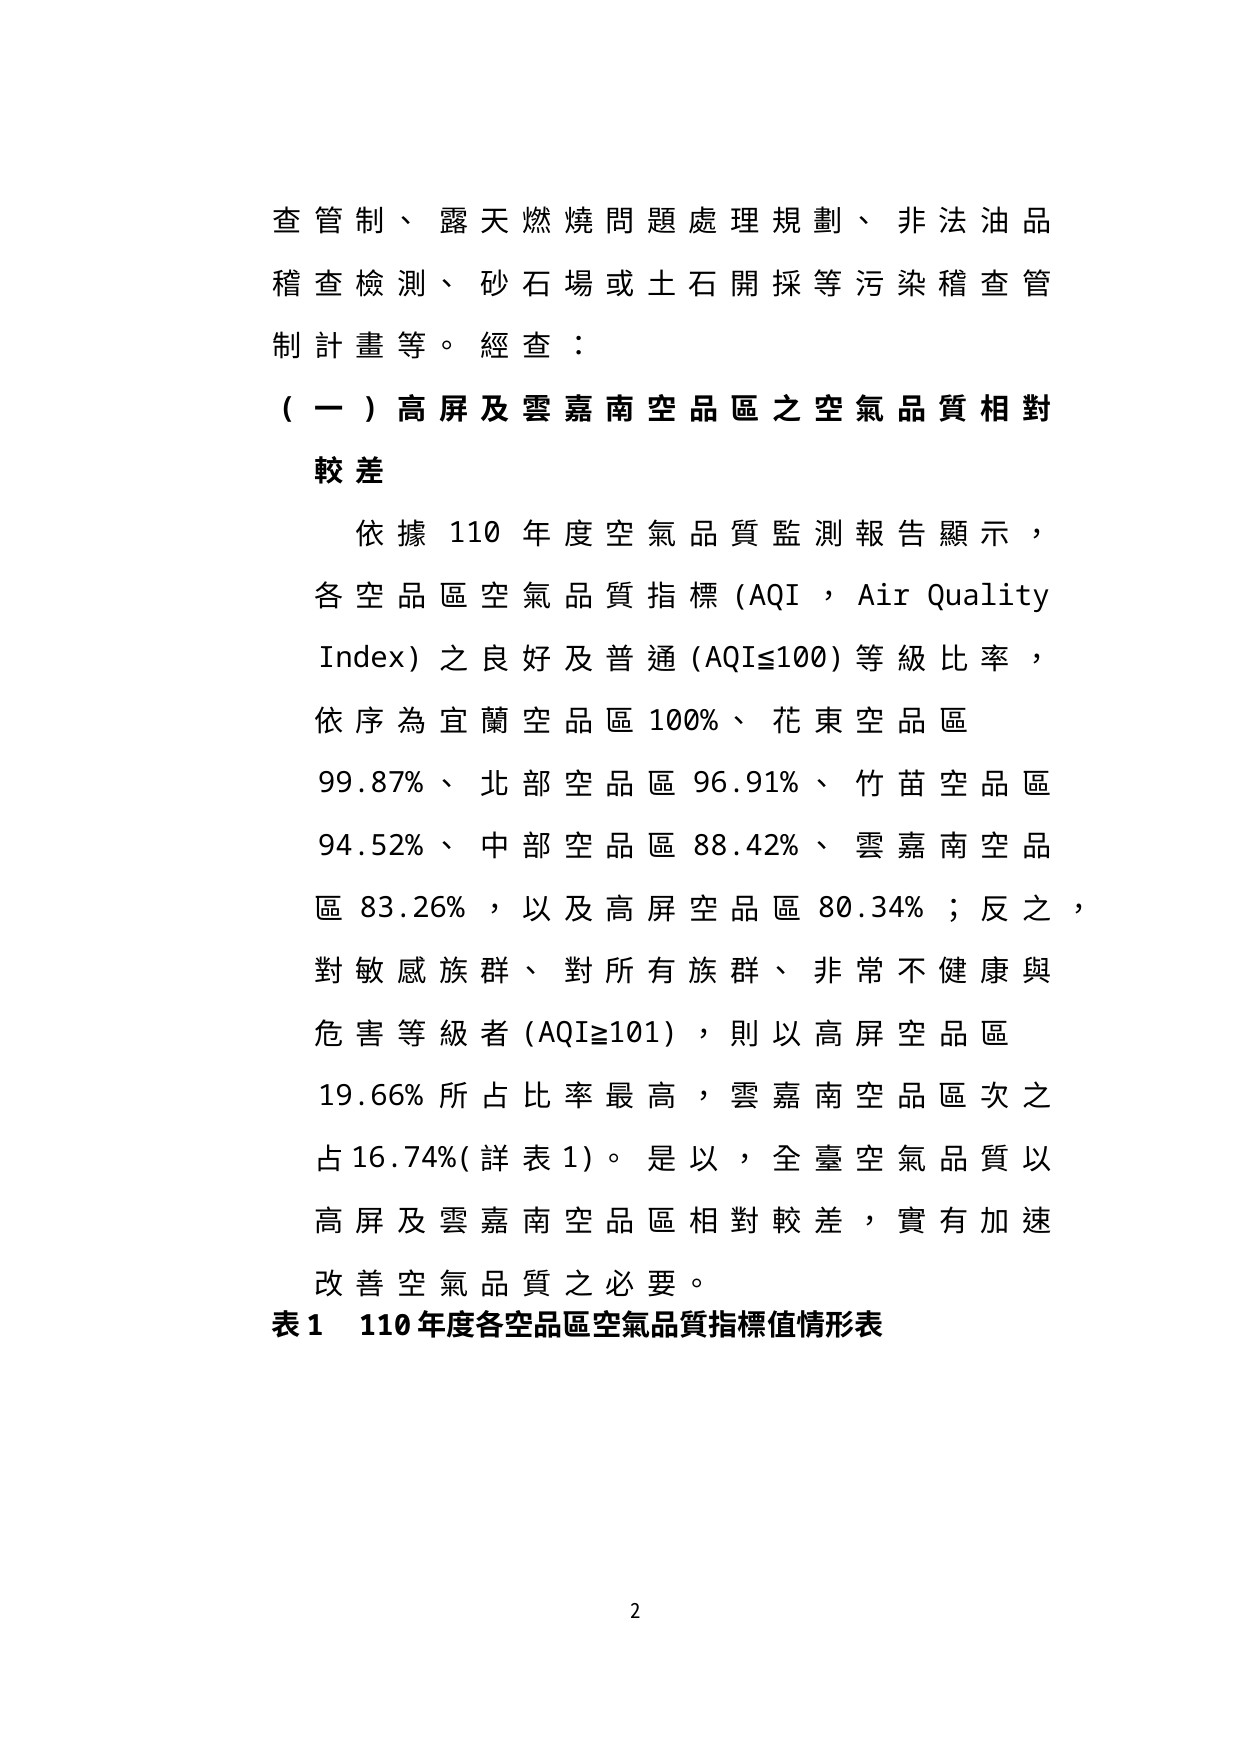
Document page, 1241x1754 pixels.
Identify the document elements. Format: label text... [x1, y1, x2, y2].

text 查管制、露天燃燒問題處理規劃、非法油品稽查檢測、砂石場或土石開採等污染稽查管制計畫等。經查： [242, 177, 1058, 365]
text (一)高屏及雲嘉南空品區之空氣品質相對較差 [242, 365, 1058, 490]
text 表1 110年度各空品區空氣品質指標值情形表 [271, 1302, 1058, 1344]
text 依據110年度空氣品質監測報告顯示，各空品區空氣品質指標(AQI，Air Quality Index)之良好及普通(AQI≦100)等級比率，依序為宜蘭空品區100%、花東空品區99.87%、北部空品區96.91%、竹苗空品區94.52%、中部空品區88.42%、雲嘉南空品區83.26%，以及高屏空品區80.34%；反之，對敏感族群、對所有族群、非常不健康與危害等級者(AQI≧101)，則以高屏空品區19.66%所占比率最高，雲嘉南空品區次之占16.74%(詳表1)。是以，全臺空氣品質以高屏及雲嘉南空品區相對較差，實有加速改善空氣品質之必要。 [271, 490, 1058, 1302]
